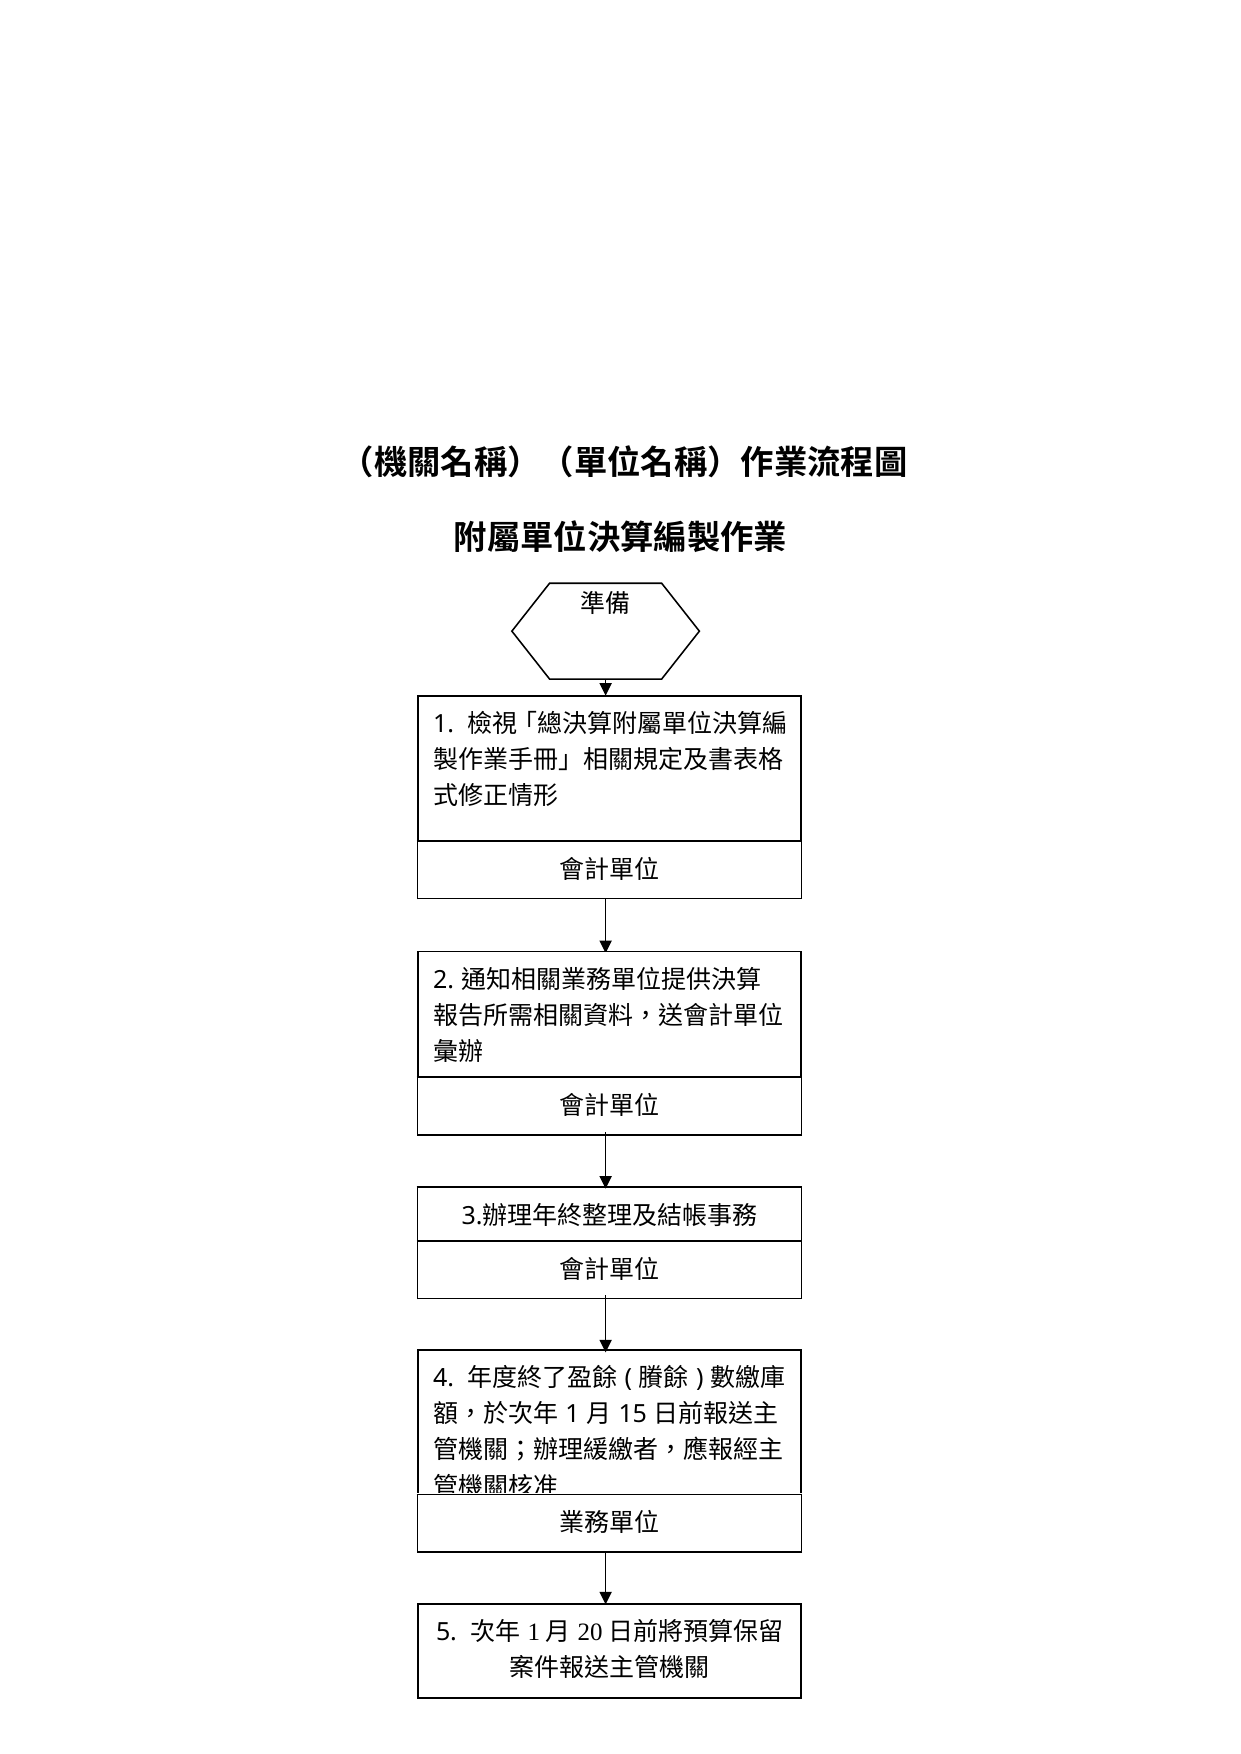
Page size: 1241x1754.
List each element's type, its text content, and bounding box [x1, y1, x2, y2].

text 3.辦理年終整理及結帳事務 [433, 1195, 786, 1232]
text （機關名稱）（單位名稱）作業流程圖 [118, 423, 1122, 498]
text 會計單位 [433, 849, 786, 885]
text 會計單位 [433, 1085, 786, 1122]
text 附屬單位決算編製作業 [118, 498, 1122, 573]
text 會計單位 [433, 1249, 786, 1285]
text 業務單位 [433, 1502, 786, 1539]
